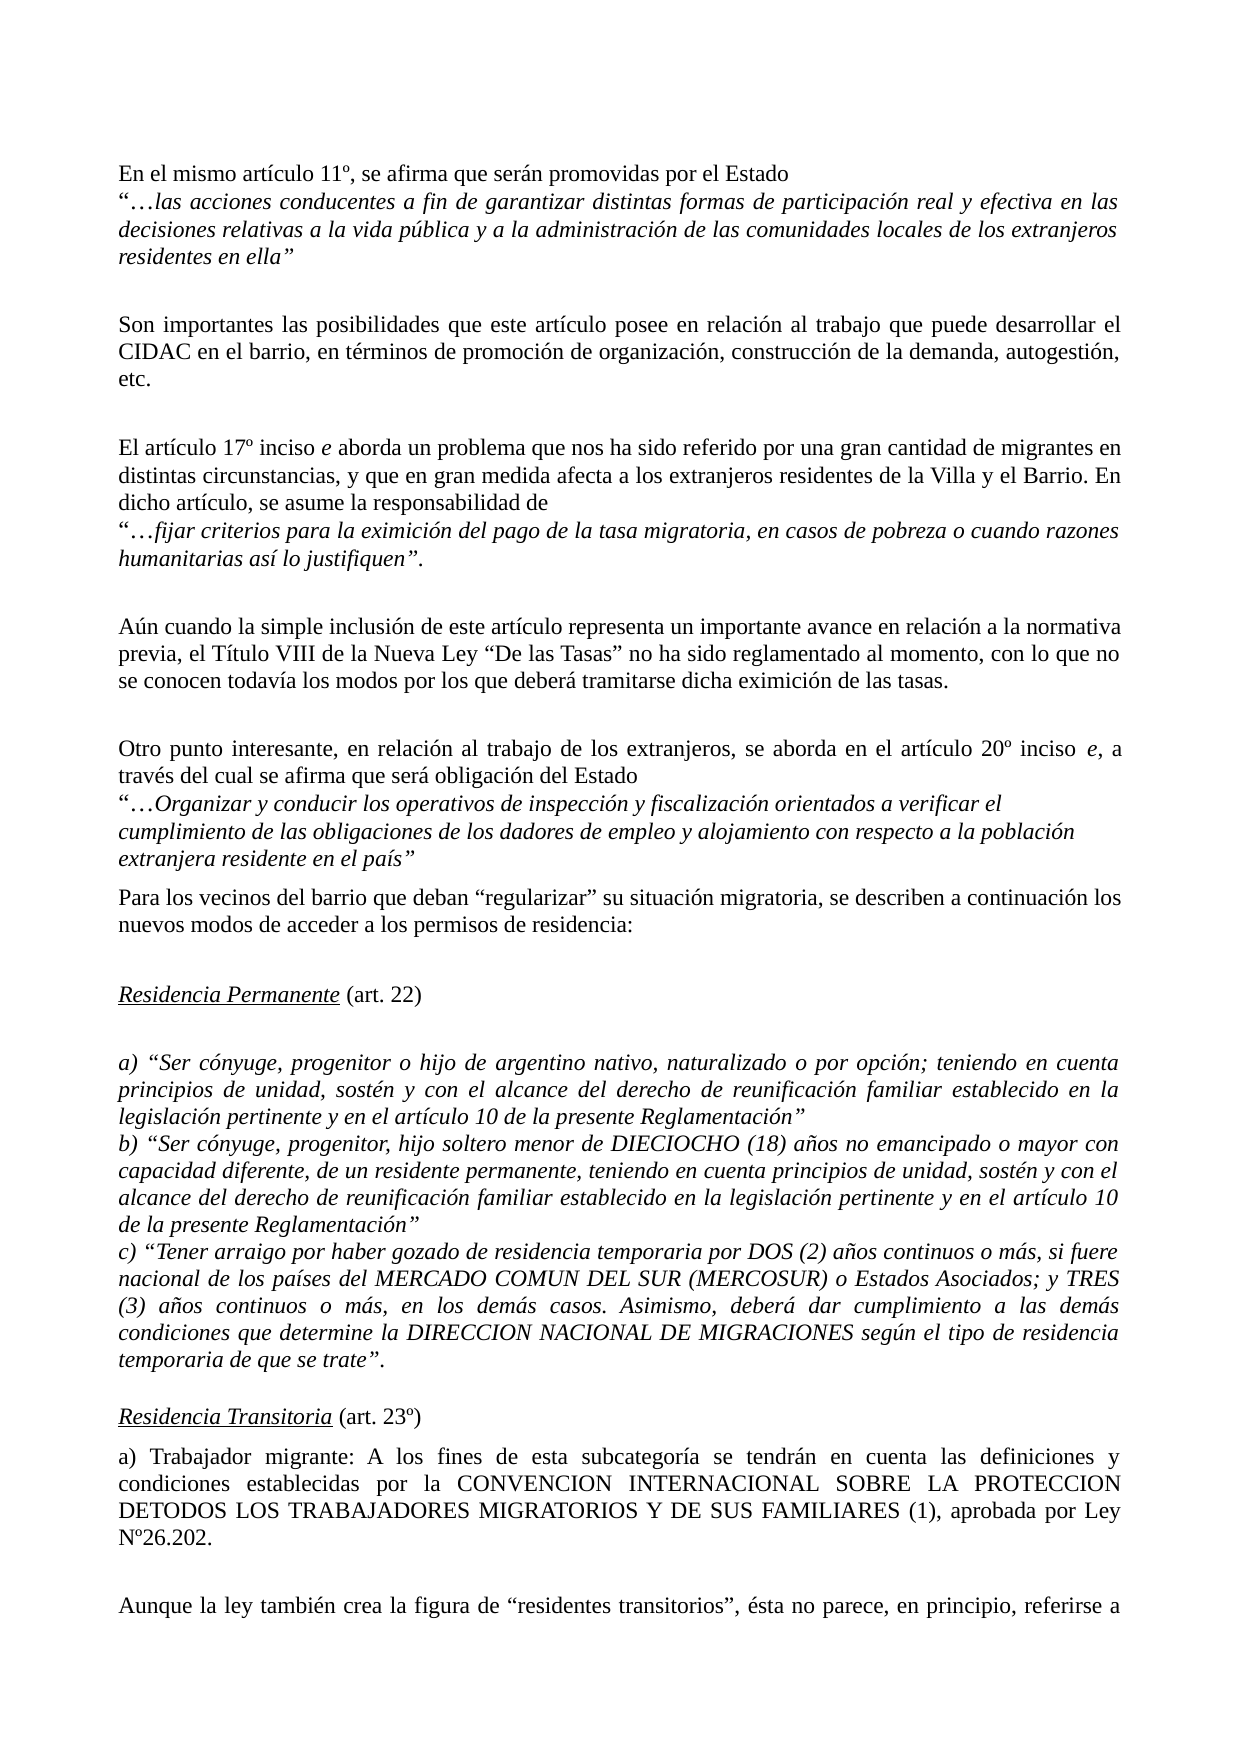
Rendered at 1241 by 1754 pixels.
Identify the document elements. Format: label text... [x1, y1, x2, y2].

text a) Trabajador migrante: A los fines de esta subcategoría se tendrán en cuenta las definiciones y condiciones establecidas por la CONVENCION INTERNACIONAL SOBRE LA PROTECCION DETODOS LOS TRABAJADORES MIGRATORIOS Y DE SUS FAMILIARES (1), aprobada por Ley Nº26.202. [118, 1442, 1122, 1550]
text El artículo 17º inciso e aborda un problema que nos ha sido referido por una gran cantidad de migrantes en distintas circunstancias, y que en gran medida afecta a los extranjeros residentes de la Villa y el Barrio. En dicho artículo, se asume la responsabilidad de [118, 432, 1122, 515]
text Residencia Transitoria (art. 23º) [118, 1372, 1122, 1430]
text “…fijar criterios para la eximición del pago de la tasa migratoria, en casos de pobreza o cuando razones humanitarias así lo justifiquen”. [118, 515, 1122, 571]
text b) “Ser cónyuge, progenitor, hijo soltero menor de DIECIOCHO (18) años no emancipado o mayor con capacidad diferente, de un residente permanente, teniendo en cuenta principios de unidad, sostén y con el alcance del derecho de reunificación familiar establecido en la legislación pertinente y en el artículo 10 de la presente Reglamentación” [118, 1130, 1122, 1238]
text “…Organizar y conducir los operativos de inspección y fiscalización orientados a verificar el cumplimiento de las obligaciones de los dadores de empleo y alojamiento con respecto a la población extranjera residente en el país” [118, 788, 1122, 871]
text “…las acciones conducentes a fin de garantizar distintas formas de participación real y efectiva en las decisiones relativas a la vida pública y a la administración de las comunidades locales de los extranjeros residentes en ella” [118, 186, 1122, 269]
text Aunque la ley también crea la figura de “residentes transitorios”, ésta no parece, en principio, referirse a [118, 1592, 1122, 1619]
text Aún cuando la simple inclusión de este artículo representa un importante avance en relación a la normativa previa, el Título VIII de la Nueva Ley “De las Tasas” no ha sido reglamentado al momento, con lo que no se conocen todavía los modos por los que deberá tramitarse dicha eximición de las tasas. [118, 612, 1122, 693]
text a) “Ser cónyuge, progenitor o hijo de argentino nativo, naturalizado o por opción; teniendo en cuenta principios de unidad, sostén y con el alcance del derecho de reunificación familiar establecido en la legislación pertinente y en el artículo 10 de la presente Reglamentación” [118, 1049, 1122, 1130]
text Son importantes las posibilidades que este artículo posee en relación al trabajo que puede desarrollar el CIDAC en el barrio, en términos de promoción de organización, construcción de la demanda, autogestión, etc. [118, 310, 1122, 391]
text c) “Tener arraigo por haber gozado de residencia temporaria por DOS (2) años continuos o más, si fuere nacional de los países del MERCADO COMUN DEL SUR (MERCOSUR) o Estados Asociados; y TRES (3) años continuos o más, en los demás casos. Asimismo, deberá dar cumplimiento a las demás condiciones que determine la DIRECCION NACIONAL DE MIGRACIONES según el tipo de residencia temporaria de que se trate”. [118, 1238, 1122, 1372]
text En el mismo artículo 11º, se afirma que serán promovidas por el Estado [118, 159, 1122, 186]
text Otro punto interesante, en relación al trabajo de los extranjeros, se aborda en el artículo 20º inciso e, a través del cual se afirma que será obligación del Estado [118, 734, 1122, 788]
text Residencia Permanente (art. 22) [118, 979, 1122, 1007]
text Para los vecinos del barrio que deban “regularizar” su situación migratoria, se describen a continuación los nuevos modos de acceder a los permisos de residencia: [118, 883, 1122, 937]
